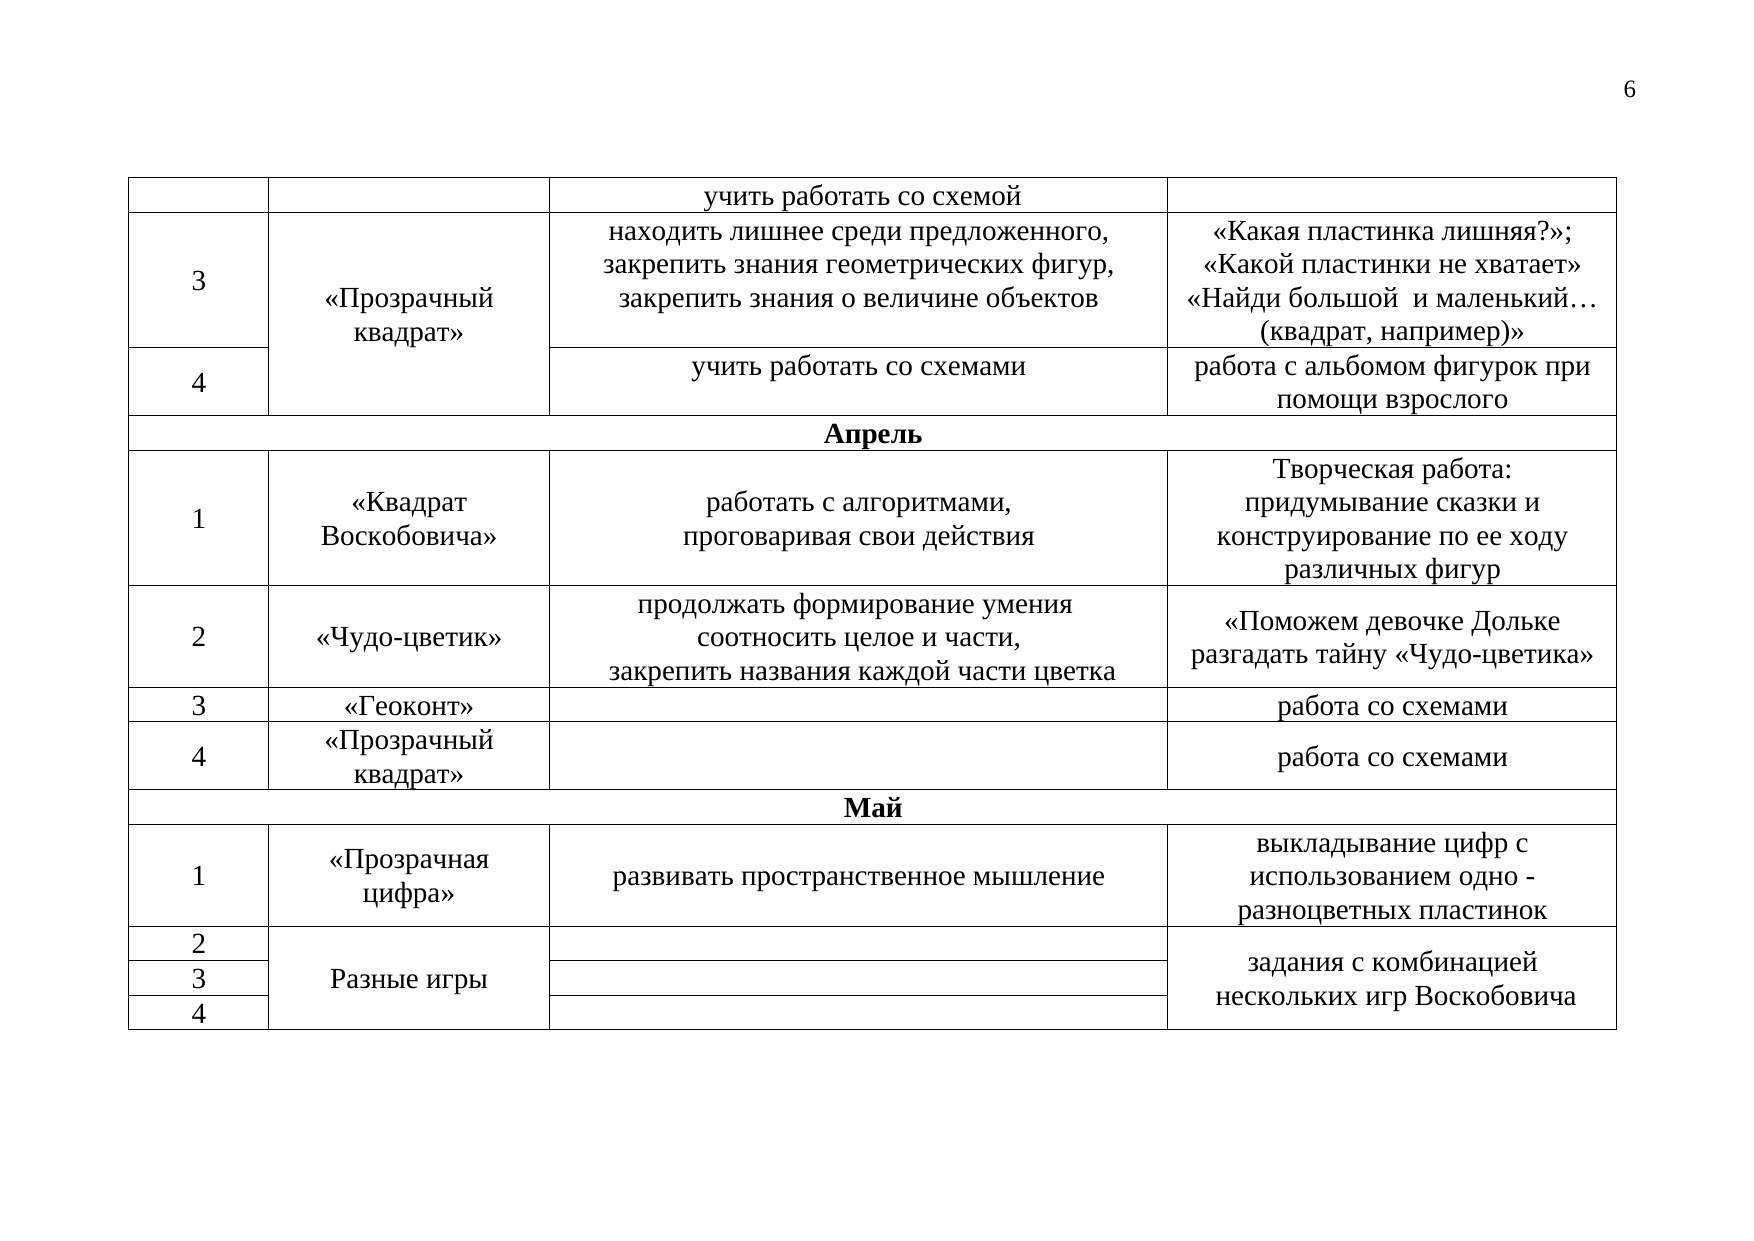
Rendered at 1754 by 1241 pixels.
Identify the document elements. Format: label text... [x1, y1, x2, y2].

table_cell 4 [129, 722, 268, 789]
table_cell «Какая пластинка лишняя?»; «Какой пластинки не хватает» «Найди большой и маленький… (квадрат, например)» [1168, 213, 1616, 347]
table_cell работа со схемами [1168, 722, 1616, 789]
table_cell «Прозрачный квадрат» [269, 722, 549, 789]
table_cell находить лишнее среди предложенного, закрепить знания геометрических фигур, закрепить знания о величине объектов [550, 213, 1167, 347]
table_cell учить работать со схемой [550, 178, 1167, 212]
table_cell «Прозрачная цифра» [269, 825, 549, 926]
table_cell развивать пространственное мышление [550, 825, 1167, 926]
table_cell [129, 178, 268, 212]
table_cell Апрель [129, 416, 1616, 450]
table_cell [269, 178, 549, 212]
table_cell 1 [129, 451, 268, 585]
table_cell «Геоконт» [269, 688, 549, 721]
table_cell [550, 961, 1167, 995]
table_cell [1168, 178, 1616, 212]
table_cell 1 [129, 825, 268, 926]
table_cell 3 [129, 961, 268, 995]
table_cell 4 [129, 348, 268, 415]
table_cell «Квадрат Воскобовича» [269, 451, 549, 585]
table_cell [550, 927, 1167, 960]
table_cell Творческая работа: придумывание сказки и конструирование по ее ходу различных фигур [1168, 451, 1616, 585]
table_cell [550, 996, 1167, 1029]
table_cell работа со схемами [1168, 688, 1616, 721]
table_cell [550, 688, 1167, 721]
table_cell работать с алгоритмами, проговаривая свои действия [550, 451, 1167, 585]
table_cell 3 [129, 688, 268, 721]
table_cell «Поможем девочке Дольке разгадать тайну «Чудо-цветика» [1168, 586, 1616, 687]
table_cell 2 [129, 927, 268, 960]
table_cell «Прозрачный квадрат» [269, 213, 549, 415]
table_cell Май [129, 790, 1616, 824]
table_cell Разные игры [269, 927, 549, 1029]
table_cell [550, 722, 1167, 789]
table_cell выкладывание цифр с использованием одно - разноцветных пластинок [1168, 825, 1616, 926]
table_cell 4 [129, 996, 268, 1029]
table_cell «Чудо-цветик» [269, 586, 549, 687]
table_cell учить работать со схемами [550, 348, 1167, 415]
table_cell 3 [129, 213, 268, 347]
table_cell 2 [129, 586, 268, 687]
table_cell продолжать формирование умения соотносить целое и части, закрепить названия каждой части цветка [550, 586, 1167, 687]
table_cell работа с альбомом фигурок при помощи взрослого [1168, 348, 1616, 415]
table_cell задания с комбинацией нескольких игр Воскобовича [1168, 927, 1616, 1029]
